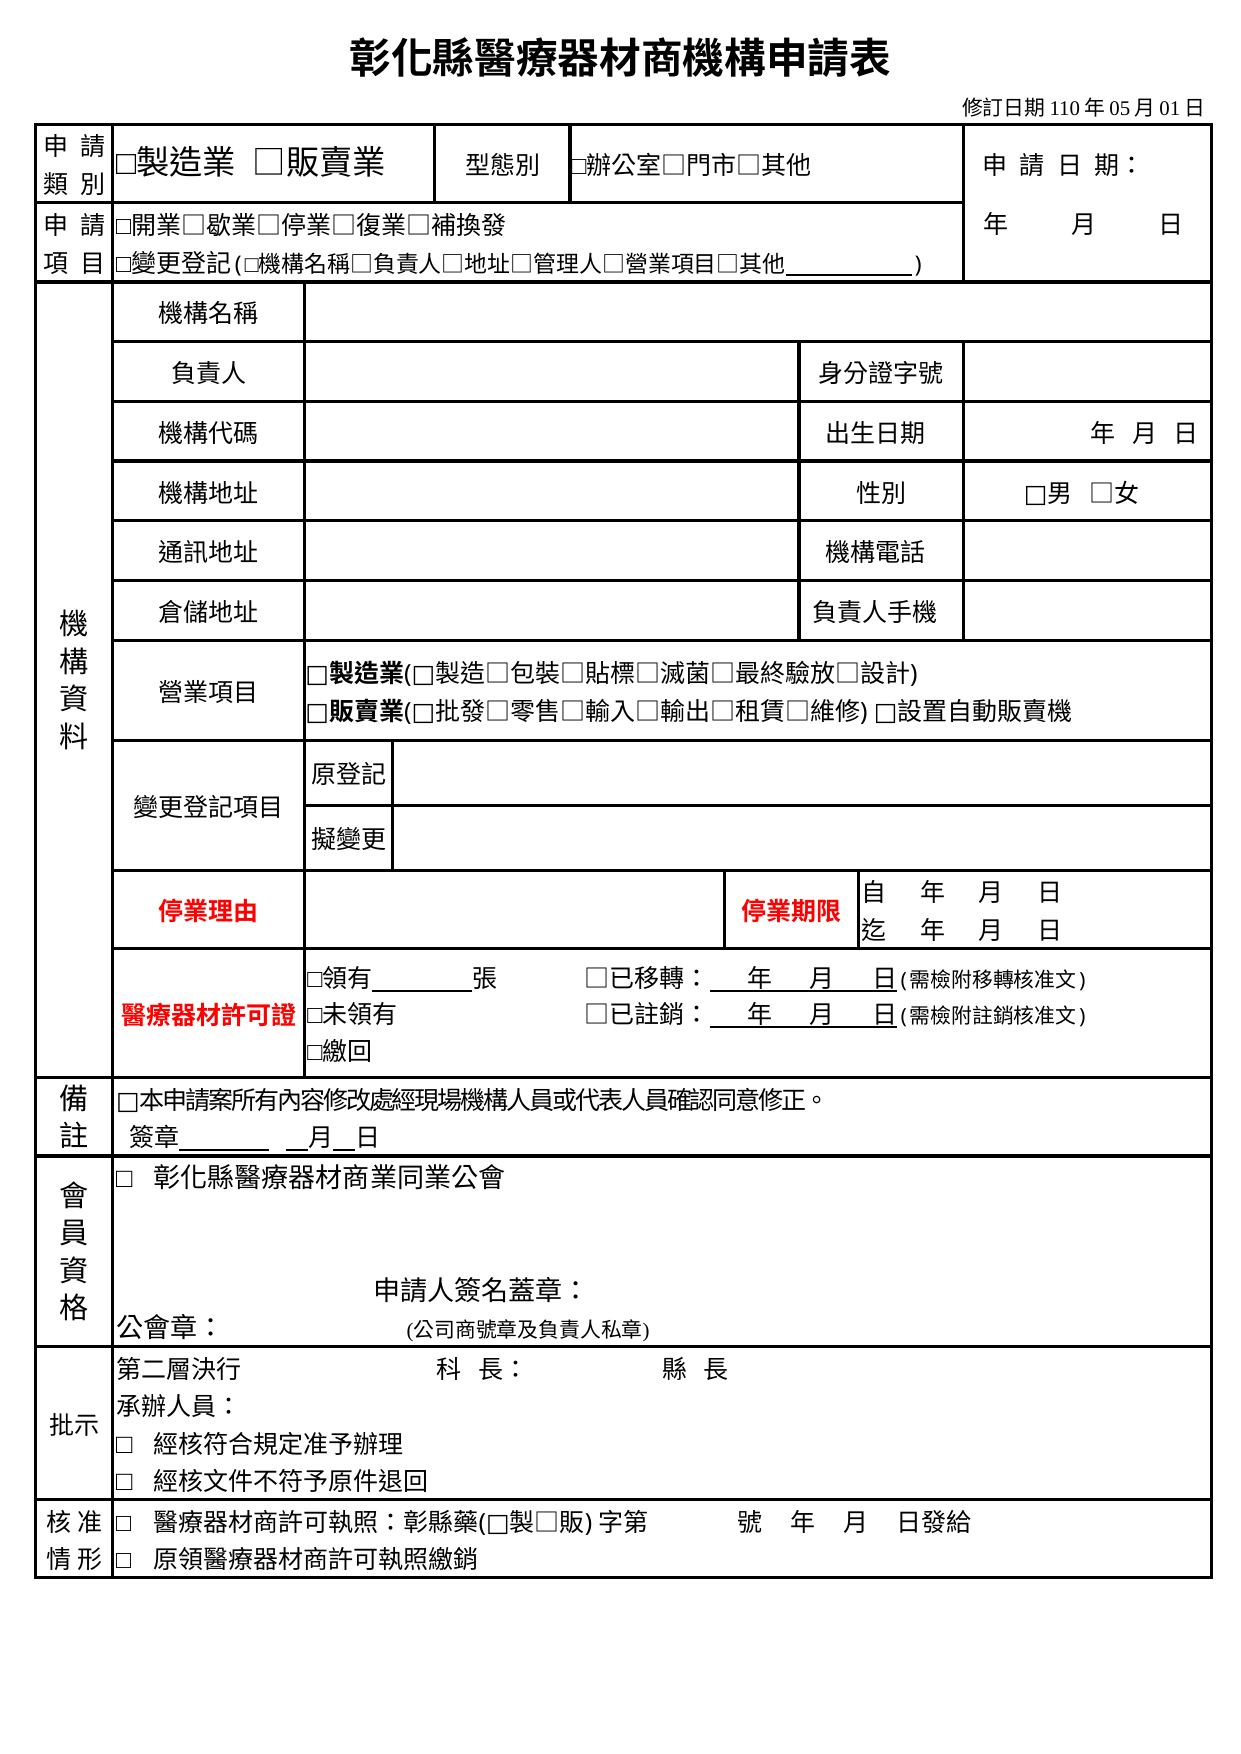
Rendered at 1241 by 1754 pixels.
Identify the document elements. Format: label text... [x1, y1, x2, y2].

table_cell 批示 [37, 1348, 111, 1498]
table_cell 彰化縣醫療器材商業同業公會 申請人簽名蓋章： 公會章： (公司商號章及負責人私章) [114, 1158, 1210, 1345]
table_header □辦公室□門市□其他 [572, 126, 962, 201]
table_cell □本申請案所有內容修改處經現場機構人員或代表人員確認同意修正。 簽章 月 日 [114, 1079, 1210, 1154]
table_cell 年 月 日 [965, 403, 1210, 459]
table_cell 負責人手機 [801, 582, 962, 638]
table_cell 營業項目 [114, 642, 303, 739]
table_cell 申 請 項 目 [37, 204, 111, 280]
table_cell [306, 403, 797, 459]
table_cell [306, 343, 797, 400]
table_cell □領有 張 □已移轉： 年 月 日(需檢附移轉核准文) □未領有 □已註銷： 年 月 日(需檢附註銷核准文) □繳回 [306, 950, 1210, 1076]
table_cell [394, 742, 1210, 804]
table_cell 原登記 [306, 742, 391, 804]
table_cell 性別 [801, 463, 962, 519]
text 修訂日期110年05月01日 [35, 85, 1205, 123]
table_cell 停業理由 [114, 872, 303, 947]
table_cell 機構電話 [801, 522, 962, 579]
table_cell □男 □女 [965, 463, 1210, 519]
table_cell [965, 343, 1210, 400]
table_cell [394, 807, 1210, 869]
table_cell 擬變更 [306, 807, 391, 869]
table_cell 醫療器材商許可執照：彰縣藥(□製□販) 字第 號 年 月 日發給 原領醫療器材商許可執照繳銷 [114, 1501, 1210, 1576]
table_header 型態別 [436, 126, 568, 201]
table_cell 機構名稱 [114, 284, 303, 340]
table_cell 自 年 月 日 迄 年 月 日 [860, 872, 1210, 947]
table_cell 核 准 情 形 [37, 1501, 111, 1576]
table_cell 備註 [37, 1079, 111, 1154]
table_cell 機 構 資 料 [37, 284, 111, 1076]
table_cell [306, 582, 797, 638]
table_cell 年 月 日 [965, 201, 1210, 280]
table_cell [306, 522, 797, 579]
table_cell [306, 463, 797, 519]
table_cell [306, 284, 1210, 340]
table_header 申 請 類 別 [37, 126, 111, 201]
table_cell 機構地址 [114, 463, 303, 519]
table_header □製造業 □販賣業 [114, 126, 433, 201]
table_cell 通訊地址 [114, 522, 303, 579]
table_cell [306, 872, 723, 947]
text 彰化縣醫療器材商機構申請表 [35, 25, 1205, 85]
table_cell 負責人 [114, 343, 303, 400]
table_cell 變更登記項目 [114, 742, 303, 869]
table_cell 出生日期 [801, 403, 962, 459]
table_cell 第二層決行 科 長： 縣 長 承辦人員： 經核符合規定准予辦理 經核文件不符予原件退回 [114, 1348, 1210, 1498]
table_cell 會員資格 [37, 1158, 111, 1345]
table_cell 醫療器材許可證 [114, 950, 303, 1076]
table_cell □開業□歇業□停業□復業□補換發 □變更登記(□機構名稱□負責人□地址□管理人□營業項目□其他 ) [114, 204, 962, 280]
table_cell 倉儲地址 [114, 582, 303, 638]
table_cell 身分證字號 [801, 343, 962, 400]
table_cell 停業期限 [726, 872, 857, 947]
table_cell [965, 522, 1210, 579]
table_cell 機構代碼 [114, 403, 303, 459]
table_cell [965, 582, 1210, 638]
table_header 申 請 日 期： [965, 126, 1210, 201]
table_cell □製造業(□製造□包裝□貼標□滅菌□最終驗放□設計) □販賣業(□批發□零售□輸入□輸出□租賃□維修) □設置自動販賣機 [306, 642, 1210, 739]
